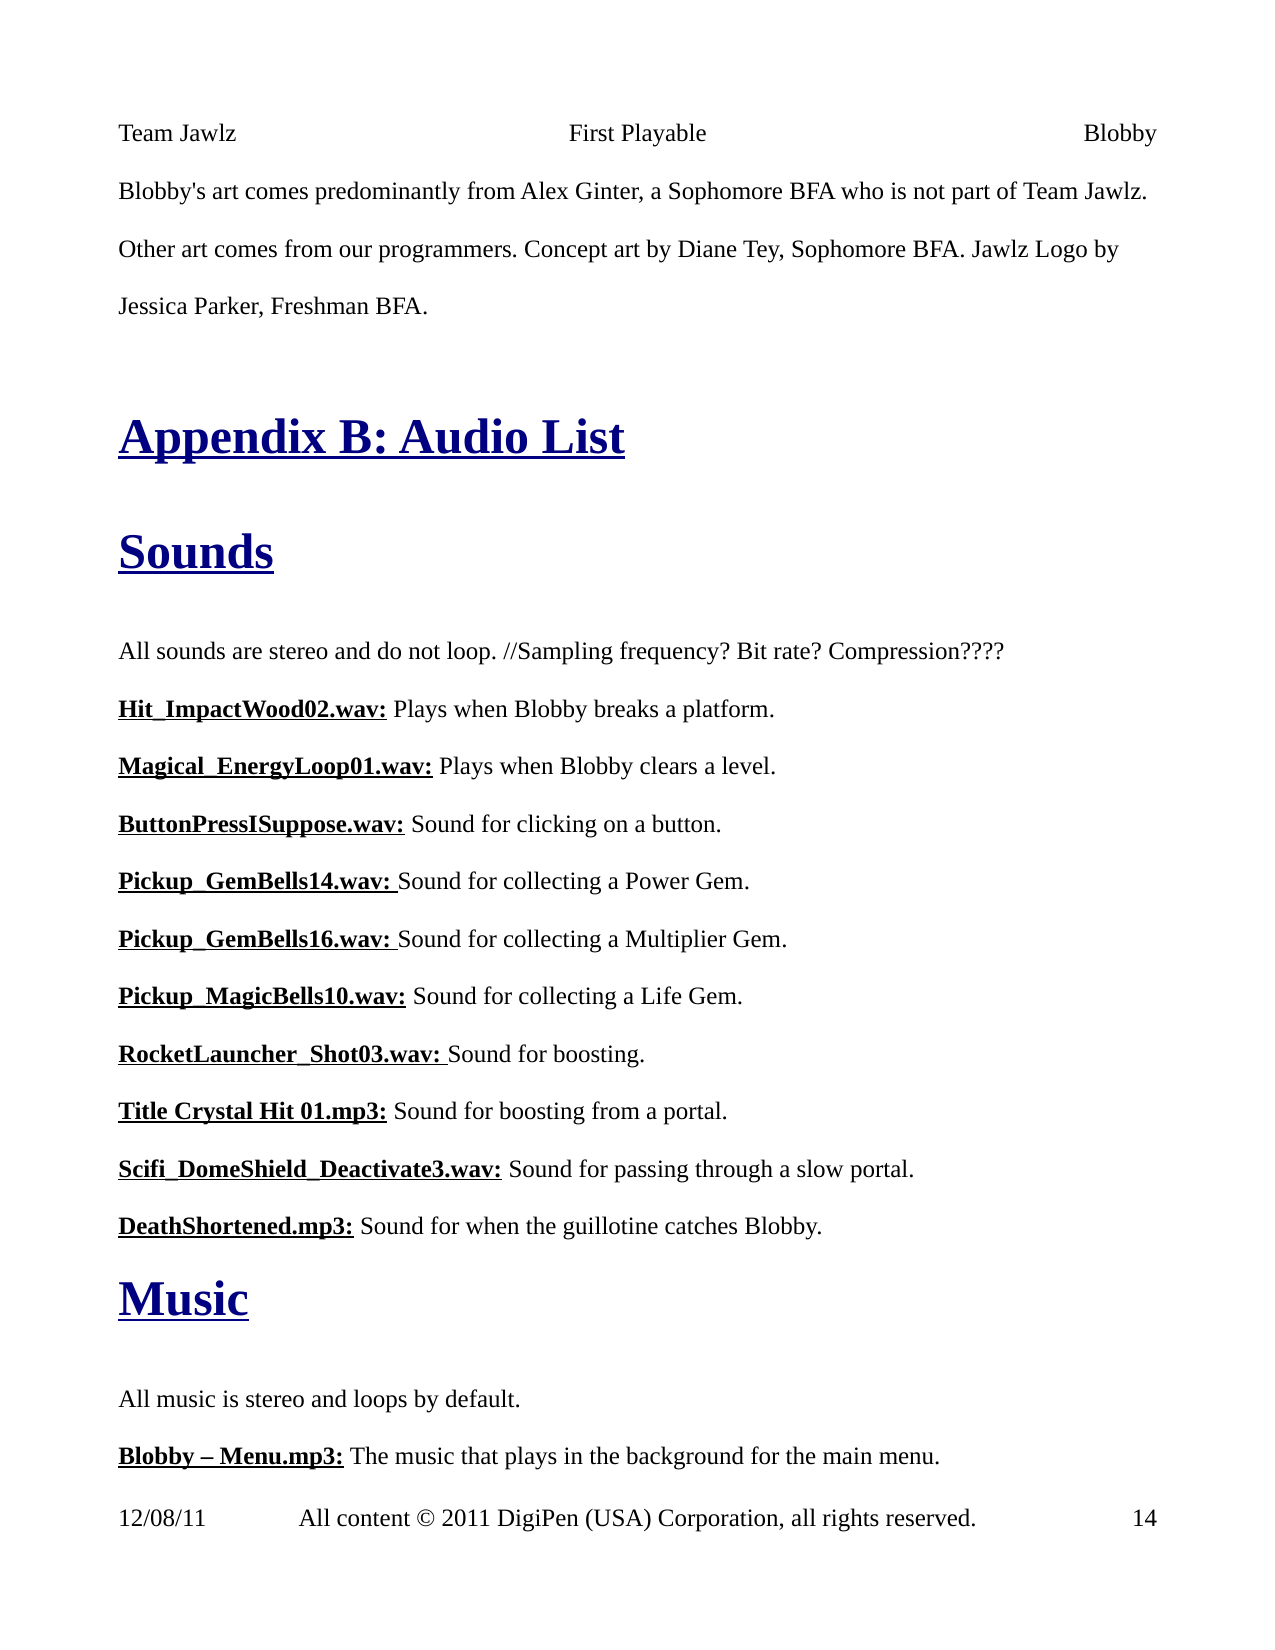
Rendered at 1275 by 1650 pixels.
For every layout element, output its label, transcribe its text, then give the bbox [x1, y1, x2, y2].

text Pickup_GemBells16.wav: Sound for collecting a Multiplier Gem. [118, 924, 1157, 953]
text Sounds [118, 521, 1157, 579]
text Blobby's art comes predominantly from Alex Ginter, a Sophomore BFA who is not part of Team Jawlz. Other art comes from our programmers. Concept art by Diane Tey, Sophomore BFA. Jawlz Logo by Jessica Parker, Freshman BFA. [118, 176, 1157, 320]
text All music is stereo and loops by default. [118, 1384, 1157, 1413]
text All sounds are stereo and do not loop. //Sampling frequency? Bit rate? Compression???? [118, 636, 1157, 665]
text RocketLauncher_Shot03.wav: Sound for boosting. [118, 1039, 1157, 1068]
text Scifi_DomeShield_Deactivate3.wav: Sound for passing through a slow portal. [118, 1154, 1157, 1183]
text Music [118, 1269, 1157, 1326]
text Title Crystal Hit 01.mp3: Sound for boosting from a portal. [118, 1096, 1157, 1125]
text ButtonPressISuppose.wav: Sound for clicking on a button. [118, 809, 1157, 838]
text Blobby – Menu.mp3: The music that plays in the background for the main menu. [118, 1441, 1157, 1470]
text Pickup_MagicBells10.wav: Sound for collecting a Life Gem. [118, 981, 1157, 1010]
text Hit_ImpactWood02.wav: Plays when Blobby breaks a platform. [118, 694, 1157, 723]
text Magical_EnergyLoop01.wav: Plays when Blobby clears a level. [118, 751, 1157, 780]
text DeathShortened.mp3: Sound for when the guillotine catches Blobby. [118, 1211, 1157, 1240]
text Appendix B: Audio List [118, 406, 1157, 464]
text Pickup_GemBells14.wav: Sound for collecting a Power Gem. [118, 866, 1157, 895]
